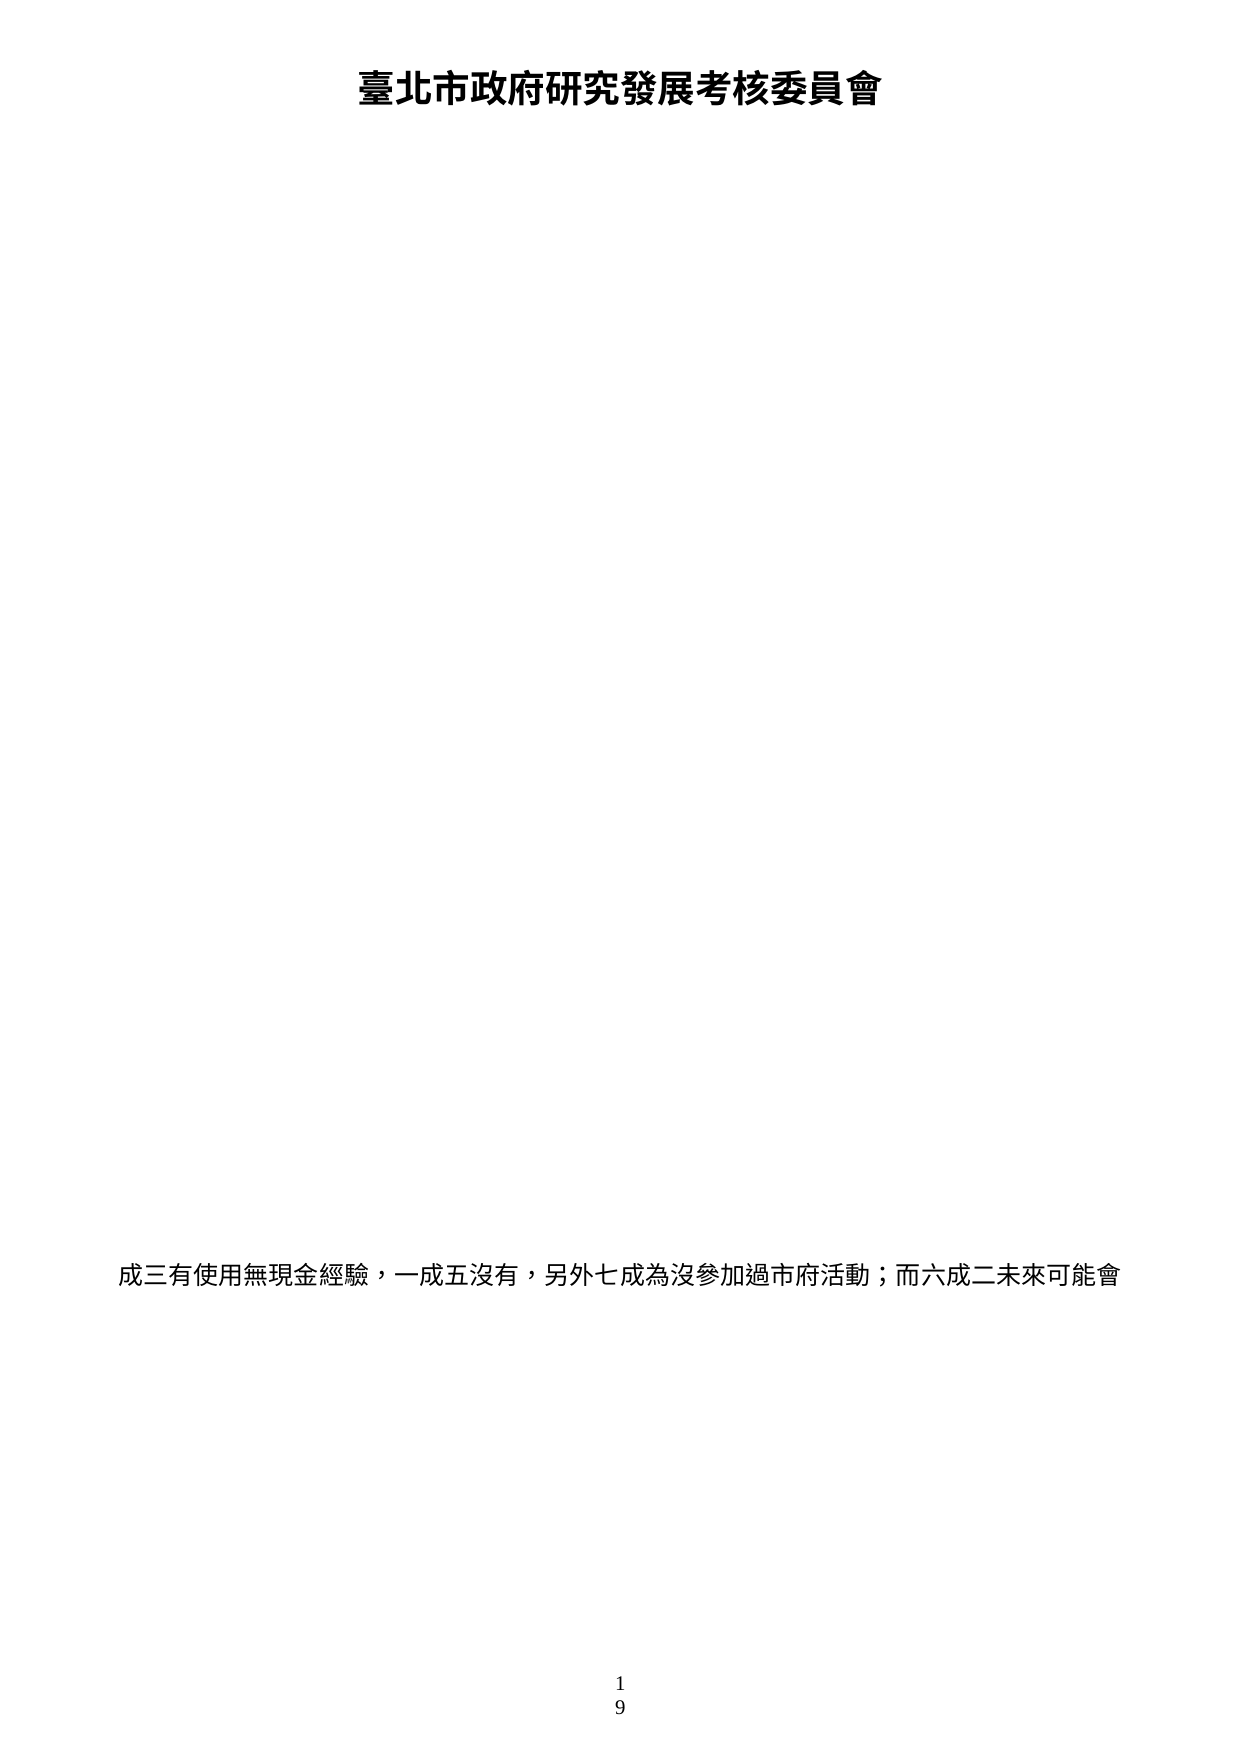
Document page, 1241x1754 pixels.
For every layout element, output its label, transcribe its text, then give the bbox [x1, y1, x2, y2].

text 成三有使用無現金經驗，一成五沒有，另外七成為沒參加過市府活動；而六成二未來可能會 [118, 468, 1122, 1286]
